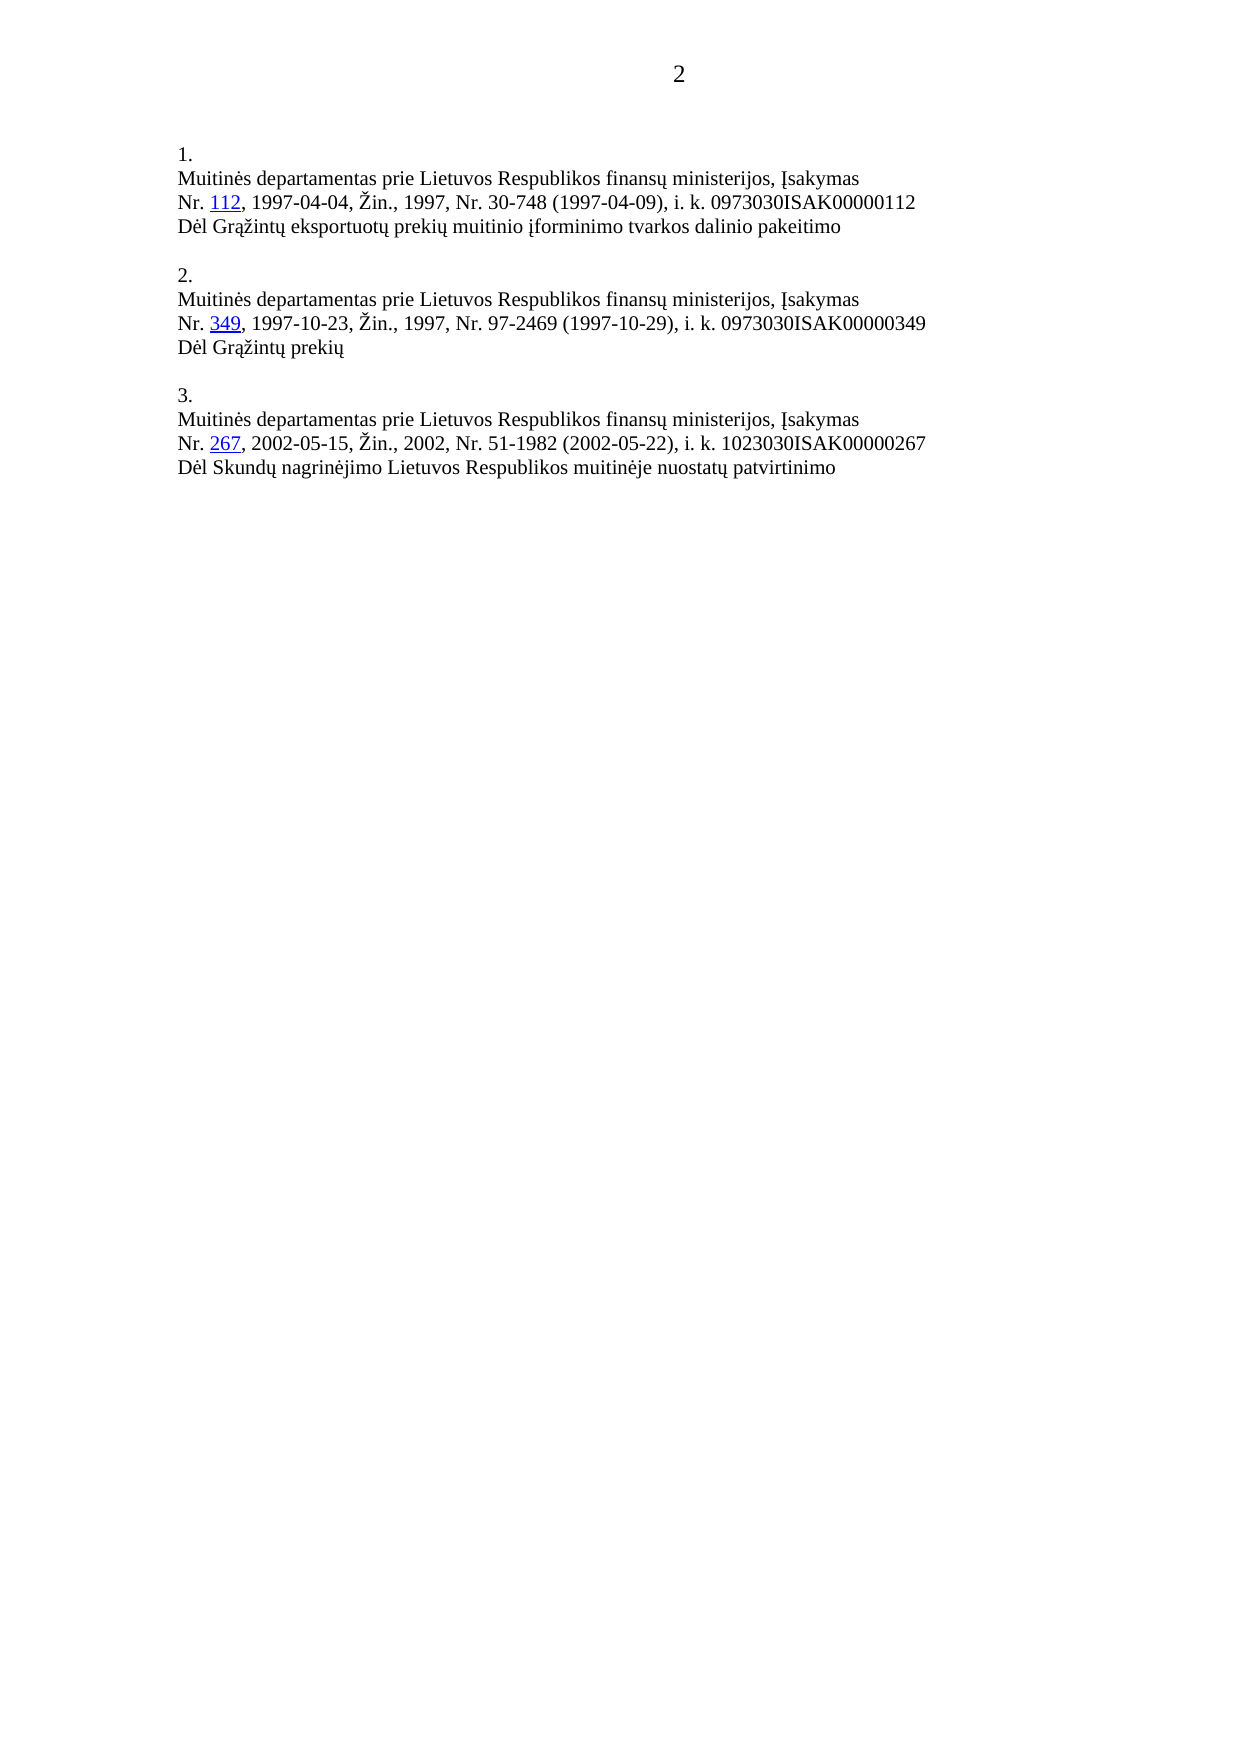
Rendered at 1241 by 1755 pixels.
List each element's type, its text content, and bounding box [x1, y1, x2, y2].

text Muitinės departamentas prie Lietuvos Respublikos finansų ministerijos, Įsakymas [177, 407, 1181, 431]
text Nr. 112, 1997-04-04, Žin., 1997, Nr. 30-748 (1997-04-09), i. k. 0973030ISAK00000112 [177, 190, 1181, 214]
text Dėl Grąžintų prekių [177, 335, 1181, 359]
text 1. [177, 142, 1181, 166]
text 2. [177, 262, 1181, 287]
text Dėl Grąžintų eksportuotų prekių muitinio įforminimo tvarkos dalinio pakeitimo [177, 214, 1181, 238]
text 3. [177, 383, 1181, 407]
text Dėl Skundų nagrinėjimo Lietuvos Respublikos muitinėje nuostatų patvirtinimo [177, 455, 1181, 479]
text Nr. 349, 1997-10-23, Žin., 1997, Nr. 97-2469 (1997-10-29), i. k. 0973030ISAK00000349 [177, 311, 1181, 335]
text Nr. 267, 2002-05-15, Žin., 2002, Nr. 51-1982 (2002-05-22), i. k. 1023030ISAK00000267 [177, 431, 1181, 455]
text Muitinės departamentas prie Lietuvos Respublikos finansų ministerijos, Įsakymas [177, 166, 1181, 190]
text Muitinės departamentas prie Lietuvos Respublikos finansų ministerijos, Įsakymas [177, 287, 1181, 311]
